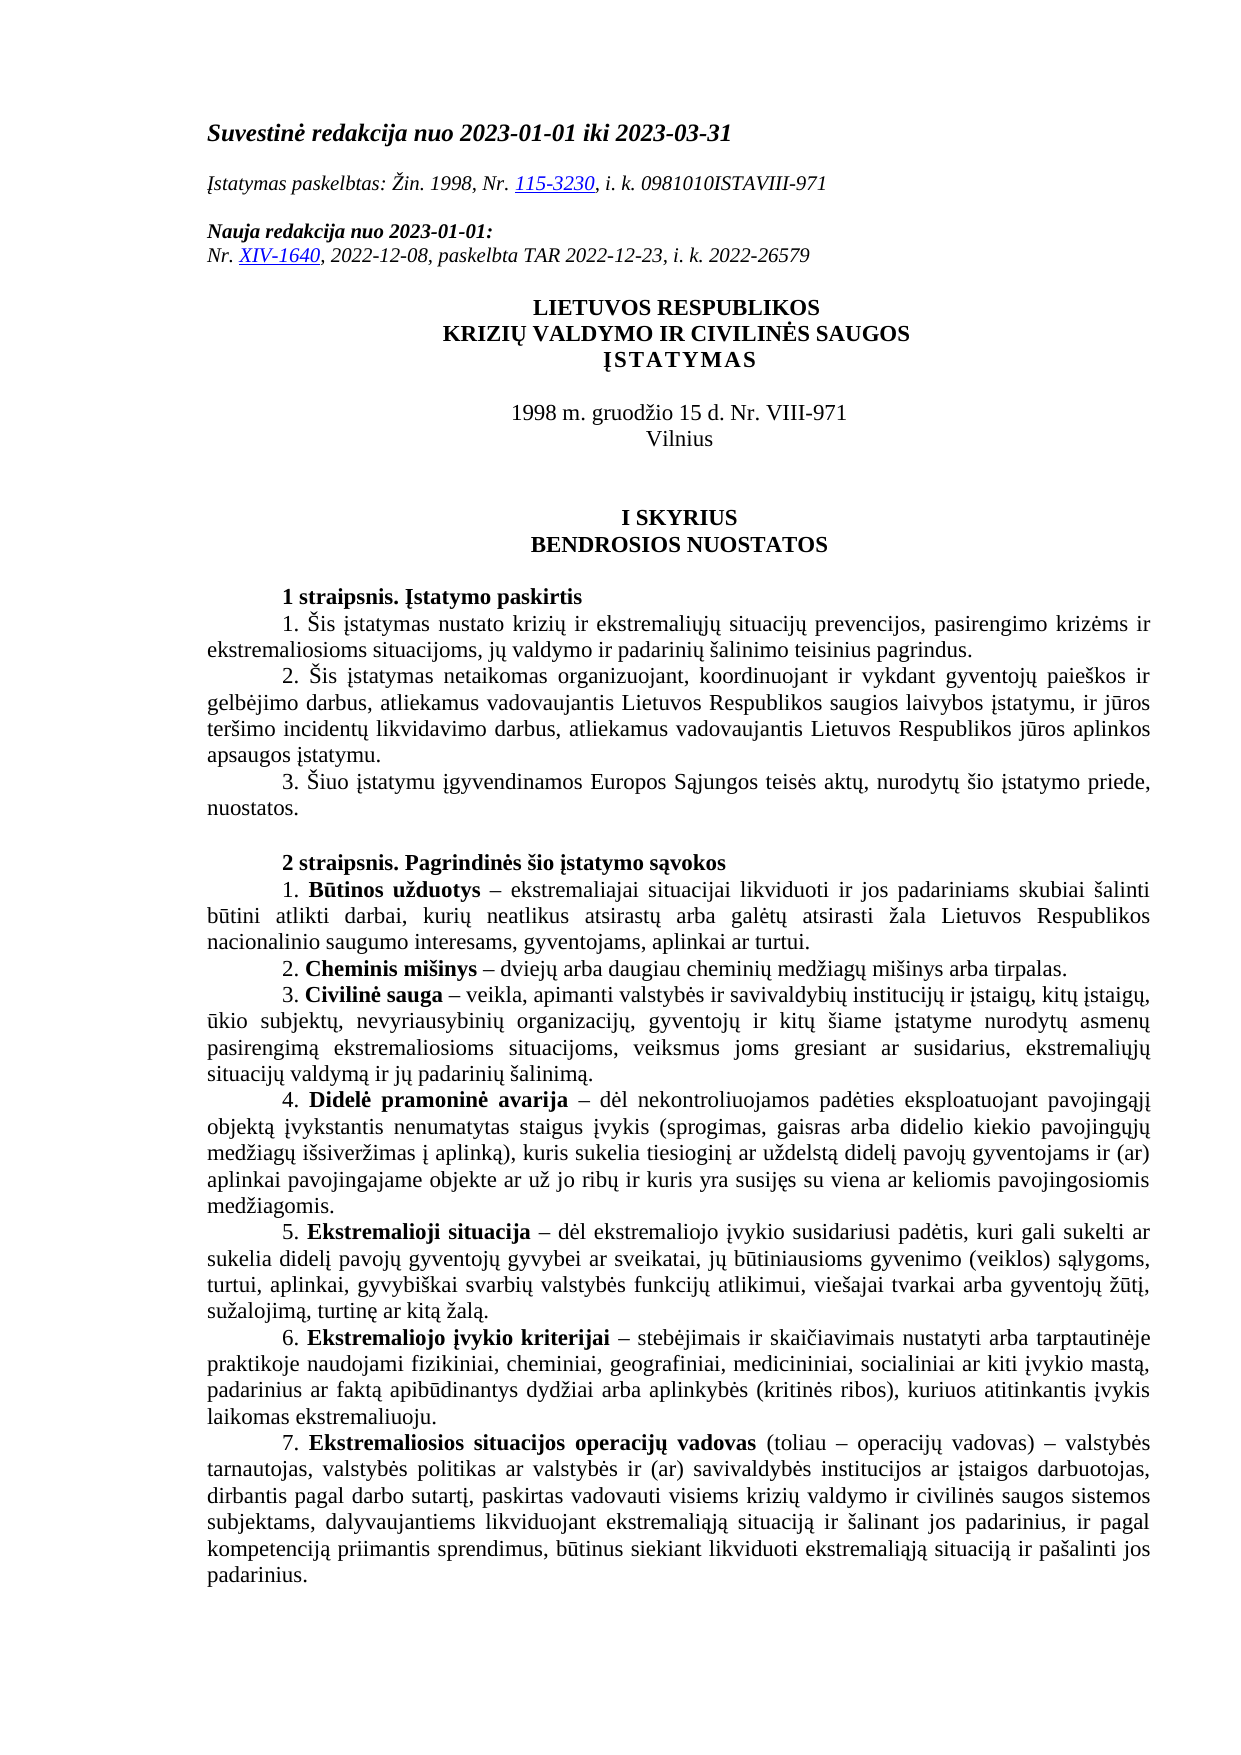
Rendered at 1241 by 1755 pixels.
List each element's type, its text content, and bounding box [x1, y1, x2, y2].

text Įstatymas paskelbtas: Žin. 1998, Nr. 115-3230, i. k. 0981010ISTAVIII-971 [207, 171, 1152, 195]
text 1. Šis įstatymas nustato krizių ir ekstremaliųjų situacijų prevencijos, pasirengimo krizėms ir ekstremaliosioms situacijoms, jų valdymo ir padarinių šalinimo teisinius pagrindus. [207, 610, 1152, 662]
text I SKYRIUS [207, 504, 1152, 531]
text 1998 m. gruodžio 15 d. Nr. VIII-971 Vilnius [207, 399, 1152, 452]
text 7. Ekstremaliosios situacijos operacijų vadovas (toliau – operacijų vadovas) – valstybės tarnautojas, valstybės politikas ar valstybės ir (ar) savivaldybės institucijos ar įstaigos darbuotojas, dirbantis pagal darbo sutartį, paskirtas vadovauti visiems krizių valdymo ir civilinės saugos sistemos subjektams, dalyvaujantiems likviduojant ekstremaliąją situaciją ir šalinant jos padarinius, ir pagal kompetenciją priimantis sprendimus, būtinus siekiant likviduoti ekstremaliąją situaciją ir pašalinti jos padarinius. [207, 1429, 1152, 1587]
text Suvestinė redakcija nuo 2023-01-01 iki 2023-03-31 [207, 118, 1152, 147]
text ĮSTATYMAS [207, 346, 1152, 373]
text Bendrosios nuostatos [207, 531, 1152, 557]
text 2. Šis įstatymas netaikomas organizuojant, koordinuojant ir vykdant gyventojų paieškos ir gelbėjimo darbus, atliekamus vadovaujantis Lietuvos Respublikos saugios laivybos įstatymu, ir jūros teršimo incidentų likvidavimo darbus, atliekamus vadovaujantis Lietuvos Respublikos jūros aplinkos apsaugos įstatymu. [207, 662, 1152, 768]
text KRIZIŲ VALDYMO IR CIVILINĖS SAUGOS [207, 320, 1152, 346]
text Nr. XIV-1640, 2022-12-08, paskelbta TAR 2022-12-23, i. k. 2022-26579 [207, 243, 1152, 267]
text 5. Ekstremalioji situacija – dėl ekstremaliojo įvykio susidariusi padėtis, kuri gali sukelti ar sukelia didelį pavojų gyventojų gyvybei ar sveikatai, jų būtiniausioms gyvenimo (veiklos) sąlygoms, turtui, aplinkai, gyvybiškai svarbių valstybės funkcijų atlikimui, viešajai tvarkai arba gyventojų žūtį, sužalojimą, turtinę ar kitą žalą. [207, 1218, 1152, 1324]
text 1 straipsnis. Įstatymo paskirtis [207, 583, 1152, 610]
text 6. Ekstremaliojo įvykio kriterijai – stebėjimais ir skaičiavimais nustatyti arba tarptautinėje praktikoje naudojami fizikiniai, cheminiai, geografiniai, medicininiai, socialiniai ar kiti įvykio mastą, padarinius ar faktą apibūdinantys dydžiai arba aplinkybės (kritinės ribos), kuriuos atitinkantis įvykis laikomas ekstremaliuoju. [207, 1324, 1152, 1429]
text 3. Civilinė sauga – veikla, apimanti valstybės ir savivaldybių institucijų ir įstaigų, kitų įstaigų, ūkio subjektų, nevyriausybinių organizacijų, gyventojų ir kitų šiame įstatyme nurodytų asmenų pasirengimą ekstremaliosioms situacijoms, veiksmus joms gresiant ar susidarius, ekstremaliųjų situacijų valdymą ir jų padarinių šalinimą. [207, 981, 1152, 1087]
text 1. Būtinos užduotys – ekstremaliajai situacijai likviduoti ir jos padariniams skubiai šalinti būtini atlikti darbai, kurių neatlikus atsirastų arba galėtų atsirasti žala Lietuvos Respublikos nacionalinio saugumo interesams, gyventojams, aplinkai ar turtui. [207, 876, 1152, 955]
text 4. Didelė pramoninė avarija – dėl nekontroliuojamos padėties eksploatuojant pavojingąjį objektą įvykstantis nenumatytas staigus įvykis (sprogimas, gaisras arba didelio kiekio pavojingųjų medžiagų išsiveržimas į aplinką), kuris sukelia tiesioginį ar uždelstą didelį pavojų gyventojams ir (ar) aplinkai pavojingajame objekte ar už jo ribų ir kuris yra susijęs su viena ar keliomis pavojingosiomis medžiagomis. [207, 1087, 1152, 1218]
text 2 straipsnis. Pagrindinės šio įstatymo sąvokos [207, 849, 1152, 876]
text LIETUVOS RESPUBLIKOS [207, 293, 1152, 320]
text 3. Šiuo įstatymu įgyvendinamos Europos Sąjungos teisės aktų, nurodytų šio įstatymo priede, nuostatos. [207, 768, 1152, 821]
text 2. Cheminis mišinys – dviejų arba daugiau cheminių medžiagų mišinys arba tirpalas. [207, 955, 1152, 981]
text Nauja redakcija nuo 2023-01-01: [207, 219, 1152, 243]
